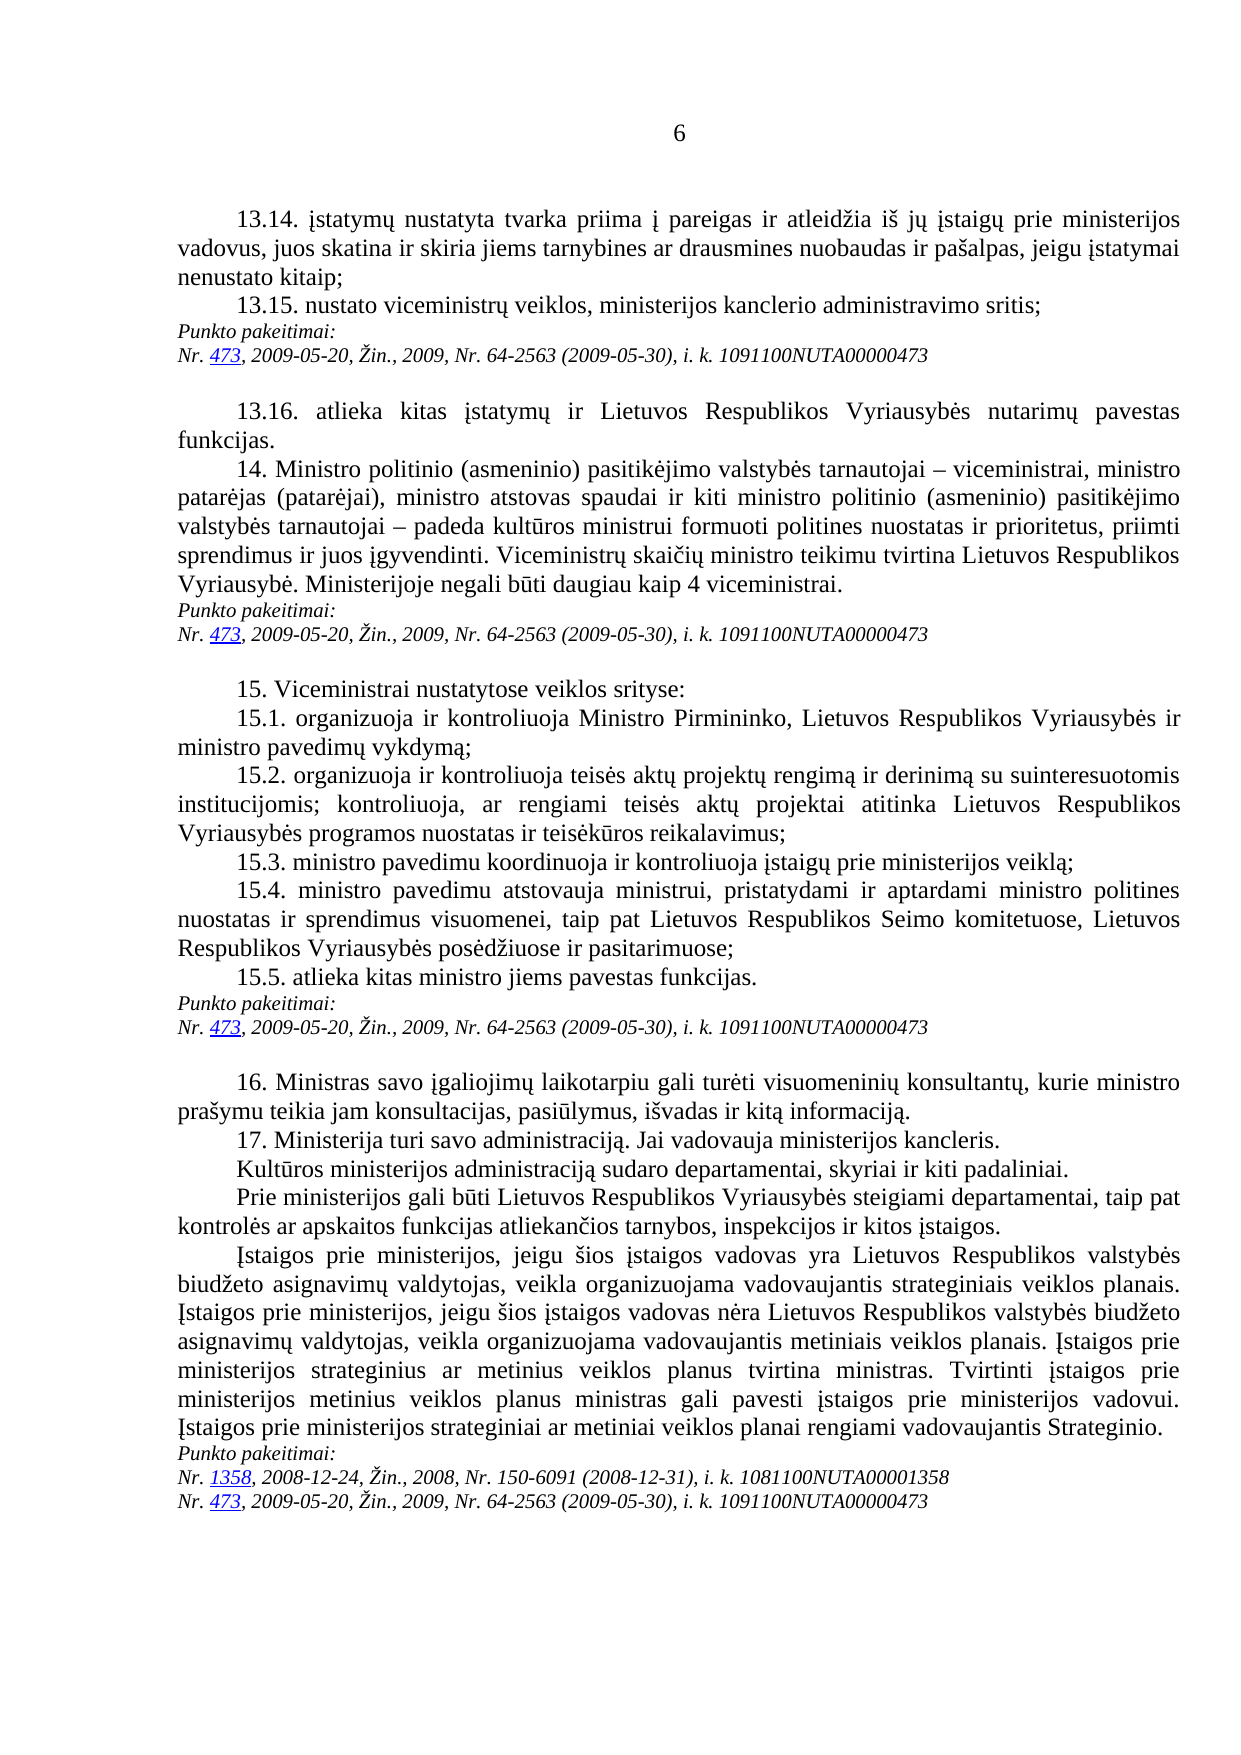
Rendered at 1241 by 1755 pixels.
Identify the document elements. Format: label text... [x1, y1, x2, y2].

text Nr. 1358, 2008-12-24, Žin., 2008, Nr. 150-6091 (2008-12-31), i. k. 1081100NUTA00001358 [177, 1465, 1181, 1489]
text Nr. 473, 2009-05-20, Žin., 2009, Nr. 64-2563 (2009-05-30), i. k. 1091100NUTA00000473 [177, 622, 1181, 646]
text 15.1. organizuoja ir kontroliuoja Ministro Pirmininko, Lietuvos Respublikos Vyriausybės ir ministro pavedimų vykdymą; [177, 703, 1181, 761]
text 15.5. atlieka kitas ministro jiems pavestas funkcijas. [177, 962, 1181, 991]
text 15.3. ministro pavedimu koordinuoja ir kontroliuoja įstaigų prie ministerijos veiklą; [177, 847, 1181, 876]
text Punkto pakeitimai: [177, 597, 1181, 622]
text Nr. 473, 2009-05-20, Žin., 2009, Nr. 64-2563 (2009-05-30), i. k. 1091100NUTA00000473 [177, 343, 1181, 367]
text 15. Viceministrai nustatytose veiklos srityse: [177, 674, 1181, 703]
text 16. Ministras savo įgaliojimų laikotarpiu gali turėti visuomeninių konsultantų, kurie ministro prašymu teikia jam konsultacijas, pasiūlymus, išvadas ir kitą informaciją. [177, 1067, 1181, 1125]
text Nr. 473, 2009-05-20, Žin., 2009, Nr. 64-2563 (2009-05-30), i. k. 1091100NUTA00000473 [177, 1489, 1181, 1513]
text 17. Ministerija turi savo administraciją. Jai vadovauja ministerijos kancleris. [177, 1125, 1181, 1154]
text 15.4. ministro pavedimu atstovauja ministrui, pristatydami ir aptardami ministro politines nuostatas ir sprendimus visuomenei, taip pat Lietuvos Respublikos Seimo komitetuose, Lietuvos Respublikos Vyriausybės posėdžiuose ir pasitarimuose; [177, 876, 1181, 962]
text 14. Ministro politinio (asmeninio) pasitikėjimo valstybės tarnautojai – viceministrai, ministro patarėjas (patarėjai), ministro atstovas spaudai ir kiti ministro politinio (asmeninio) pasitikėjimo valstybės tarnautojai – padeda kultūros ministrui formuoti politines nuostatas ir prioritetus, priimti sprendimus ir juos įgyvendinti. Viceministrų skaičių ministro teikimu tvirtina Lietuvos Respublikos Vyriausybė. Ministerijoje negali būti daugiau kaip 4 viceministrai. [177, 454, 1181, 597]
text Punkto pakeitimai: [177, 1441, 1181, 1465]
text Punkto pakeitimai: [177, 319, 1181, 343]
text Prie ministerijos gali būti Lietuvos Respublikos Vyriausybės steigiami departamentai, taip pat kontrolės ar apskaitos funkcijas atliekančios tarnybos, inspekcijos ir kitos įstaigos. [177, 1182, 1181, 1240]
text Nr. 473, 2009-05-20, Žin., 2009, Nr. 64-2563 (2009-05-30), i. k. 1091100NUTA00000473 [177, 1015, 1181, 1039]
text 13.14. įstatymų nustatyta tvarka priima į pareigas ir atleidžia iš jų įstaigų prie ministerijos vadovus, juos skatina ir skiria jiems tarnybines ar drausmines nuobaudas ir pašalpas, jeigu įstatymai nenustato kitaip; [177, 204, 1181, 291]
text Punkto pakeitimai: [177, 991, 1181, 1015]
text 13.15. nustato viceministrų veiklos, ministerijos kanclerio administravimo sritis; [177, 291, 1181, 319]
text Kultūros ministerijos administraciją sudaro departamentai, skyriai ir kiti padaliniai. [177, 1154, 1181, 1182]
text Įstaigos prie ministerijos, jeigu šios įstaigos vadovas yra Lietuvos Respublikos valstybės biudžeto asignavimų valdytojas, veikla organizuojama vadovaujantis strateginiais veiklos planais. Įstaigos prie ministerijos, jeigu šios įstaigos vadovas nėra Lietuvos Respublikos valstybės biudžeto asignavimų valdytojas, veikla organizuojama vadovaujantis metiniais veiklos planais. Įstaigos prie ministerijos strateginius ar metinius veiklos planus tvirtina ministras. Tvirtinti įstaigos prie ministerijos metinius veiklos planus ministras gali pavesti įstaigos prie ministerijos vadovui. Įstaigos prie ministerijos strateginiai ar metiniai veiklos planai rengiami vadovaujantis Strateginio. [177, 1240, 1181, 1441]
text 15.2. organizuoja ir kontroliuoja teisės aktų projektų rengimą ir derinimą su suinteresuotomis institucijomis; kontroliuoja, ar rengiami teisės aktų projektai atitinka Lietuvos Respublikos Vyriausybės programos nuostatas ir teisėkūros reikalavimus; [177, 761, 1181, 847]
text 13.16. atlieka kitas įstatymų ir Lietuvos Respublikos Vyriausybės nutarimų pavestas funkcijas. [177, 396, 1181, 454]
